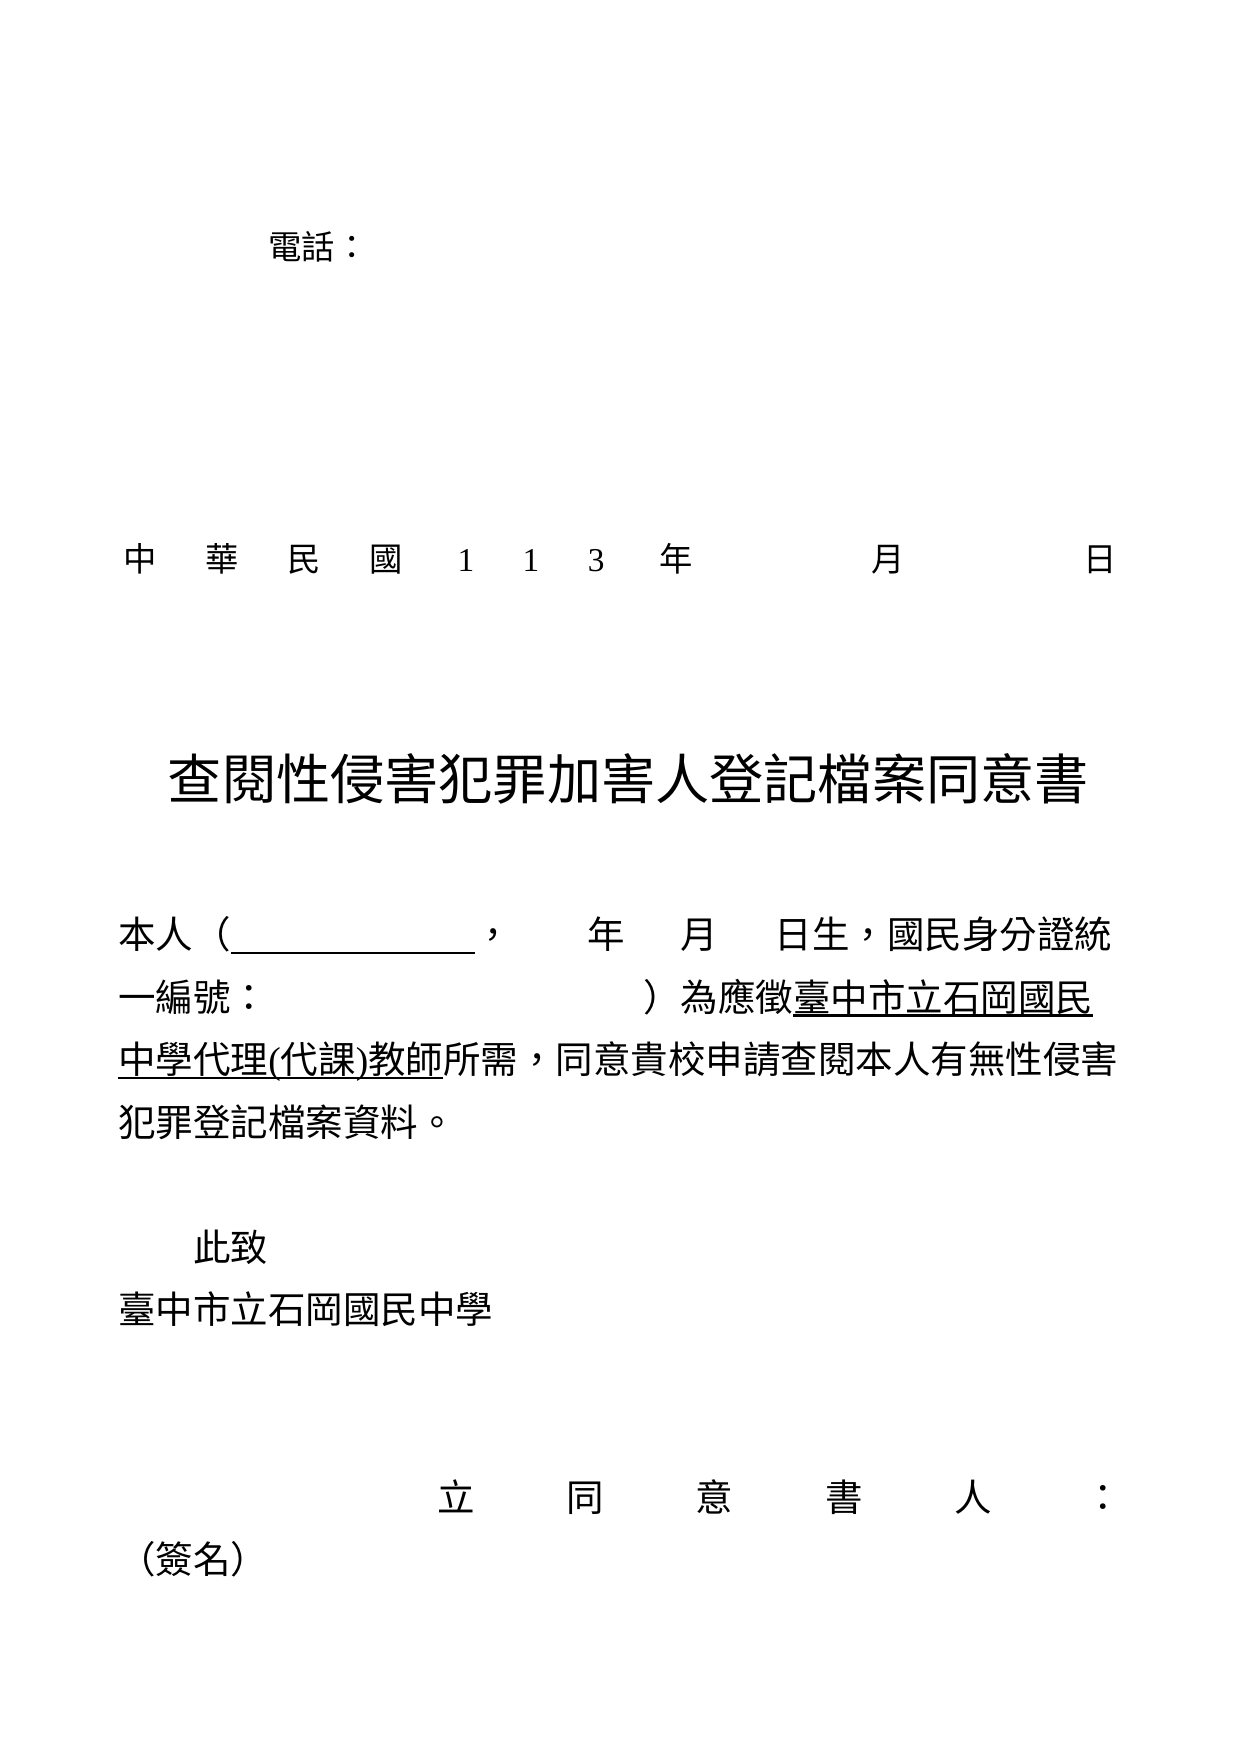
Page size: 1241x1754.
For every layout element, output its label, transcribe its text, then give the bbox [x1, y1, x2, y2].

text 臺中市立石岡國民中學 [118, 1266, 1122, 1328]
text 電話： [118, 203, 1122, 266]
text 本人（ ， 年 月 日生，國民身分證統一編號： ）為應徵臺中市立石岡國民中學代理(代課)教師所需，同意貴校申請查閱本人有無性侵害犯罪登記檔案資料。 [118, 891, 1122, 1141]
text 查閱性侵害犯罪加害人登記檔案同意書 [118, 703, 1138, 828]
text 立同意書人： （簽名） [118, 1453, 1122, 1578]
text 此致 [118, 1203, 1122, 1266]
text 中華民國113年 月 日 [118, 516, 1122, 578]
